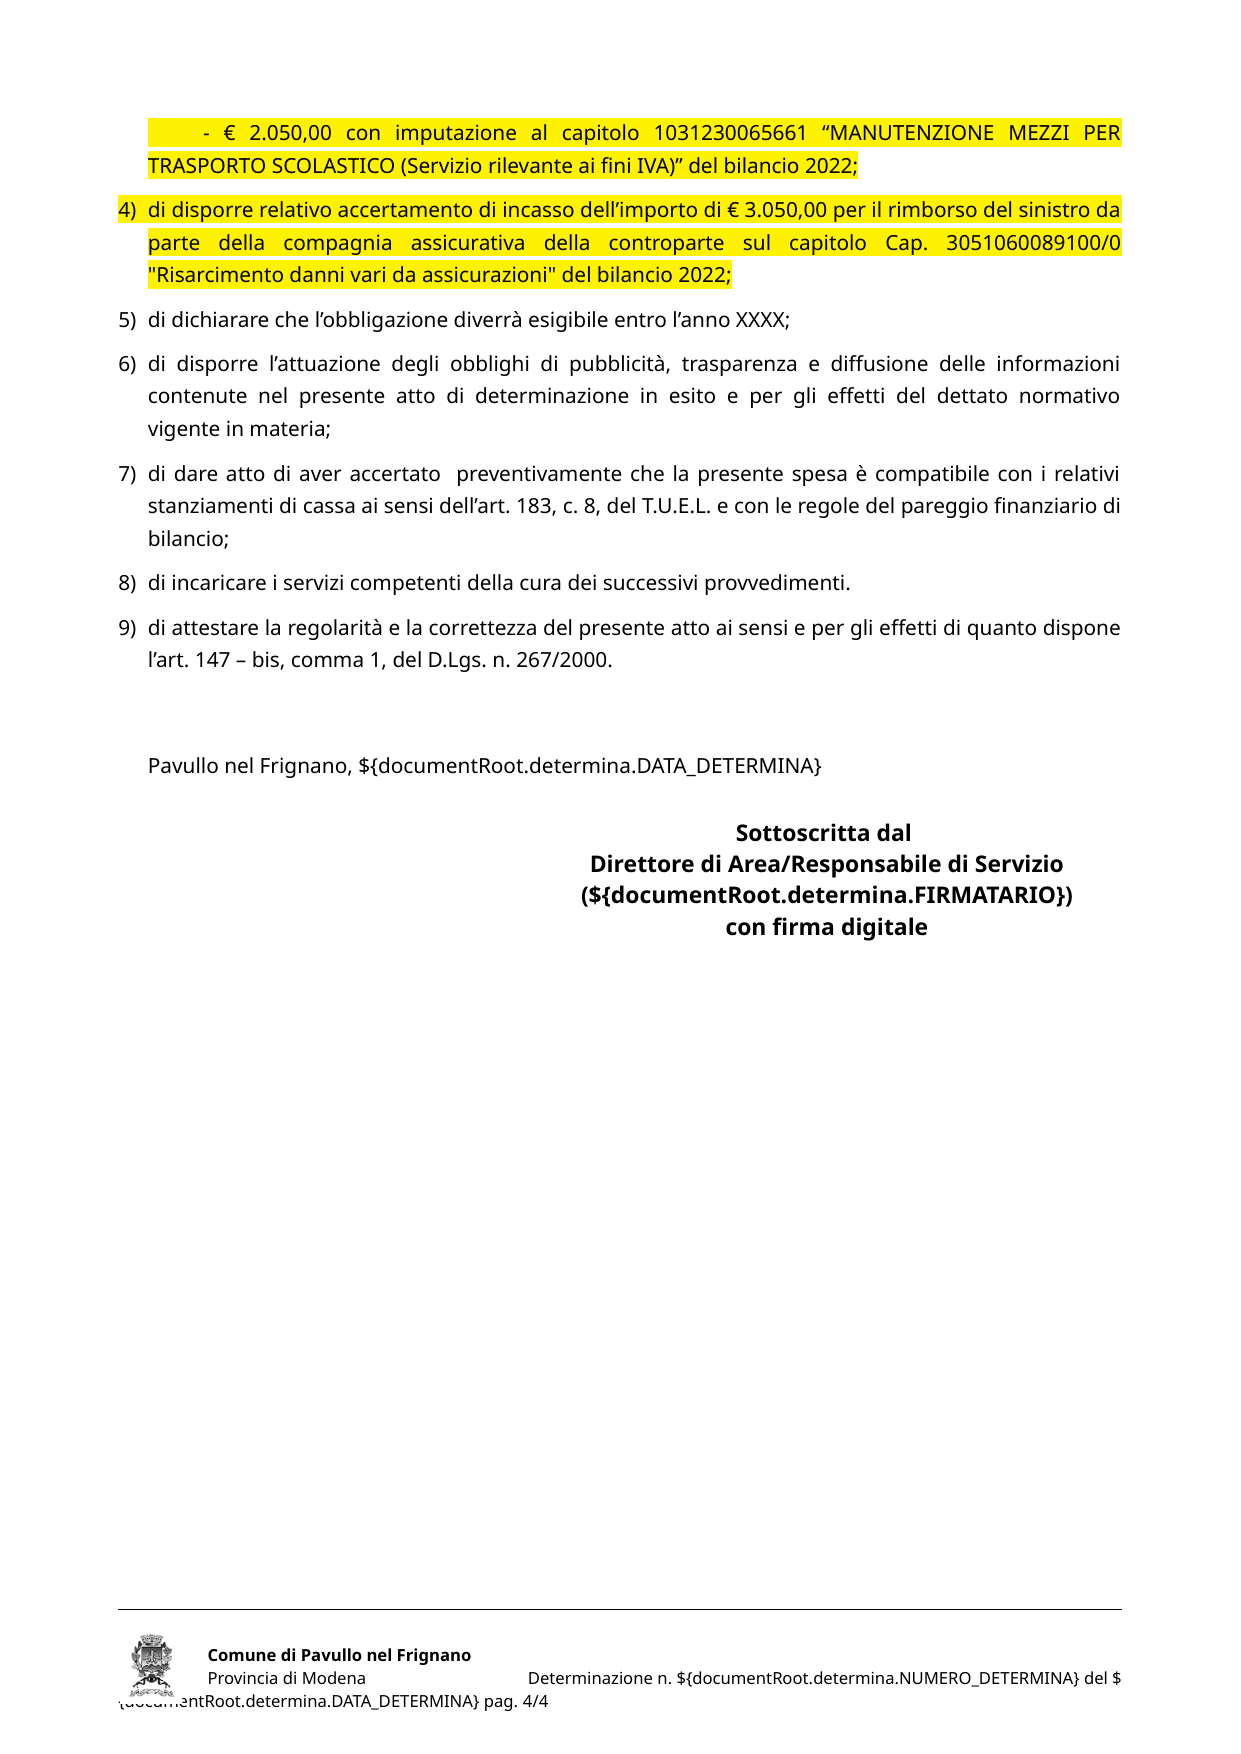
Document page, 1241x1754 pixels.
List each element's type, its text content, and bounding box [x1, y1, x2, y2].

list di disporre relativo accertamento di incasso dell’importo di € 3.050,00 per il rimborso del sinistro da parte della compagnia assicurativa della controparte sul capitolo Cap. 3051060089100/0 "Risarcimento danni vari da assicurazioni" del bilancio 2022; [118, 195, 1122, 289]
list di dichiarare che l’obbligazione diverrà esigibile entro l’anno XXXX; [118, 305, 1122, 333]
text Direttore di Area/Responsabile di Servizio [532, 848, 1122, 879]
picture [120, 1631, 183, 1704]
text Sottoscritta dal [532, 817, 1122, 848]
text con firma digitale [532, 911, 1122, 942]
list di incaricare i servizi competenti della cura dei successivi provvedimenti. [118, 568, 1122, 597]
text Pavullo nel Frignano, ${documentRoot.determina.DATA_DETERMINA} [118, 752, 1122, 780]
list - € 2.050,00 con imputazione al capitolo 1031230065661 “MANUTENZIONE MEZZI PER TRASPORTO SCOLASTICO (Servizio rilevante ai fini IVA)” del bilancio 2022; [118, 118, 1122, 179]
list di attestare la regolarità e la correttezza del presente atto ai sensi e per gli effetti di quanto dispone l’art. 147 – bis, comma 1, del D.Lgs. n. 267/2000. [118, 613, 1122, 674]
text (${documentRoot.determina.FIRMATARIO}) [532, 879, 1122, 911]
list di dare atto di aver accertato preventivamente che la presente spesa è compatibile con i relativi stanziamenti di cassa ai sensi dell’art. 183, c. 8, del T.U.E.L. e con le regole del pareggio finanziario di bilancio; [118, 459, 1122, 552]
list di disporre l’attuazione degli obblighi di pubblicità, trasparenza e diffusione delle informazioni contenute nel presente atto di determinazione in esito e per gli effetti del dettato normativo vigente in materia; [118, 349, 1122, 443]
